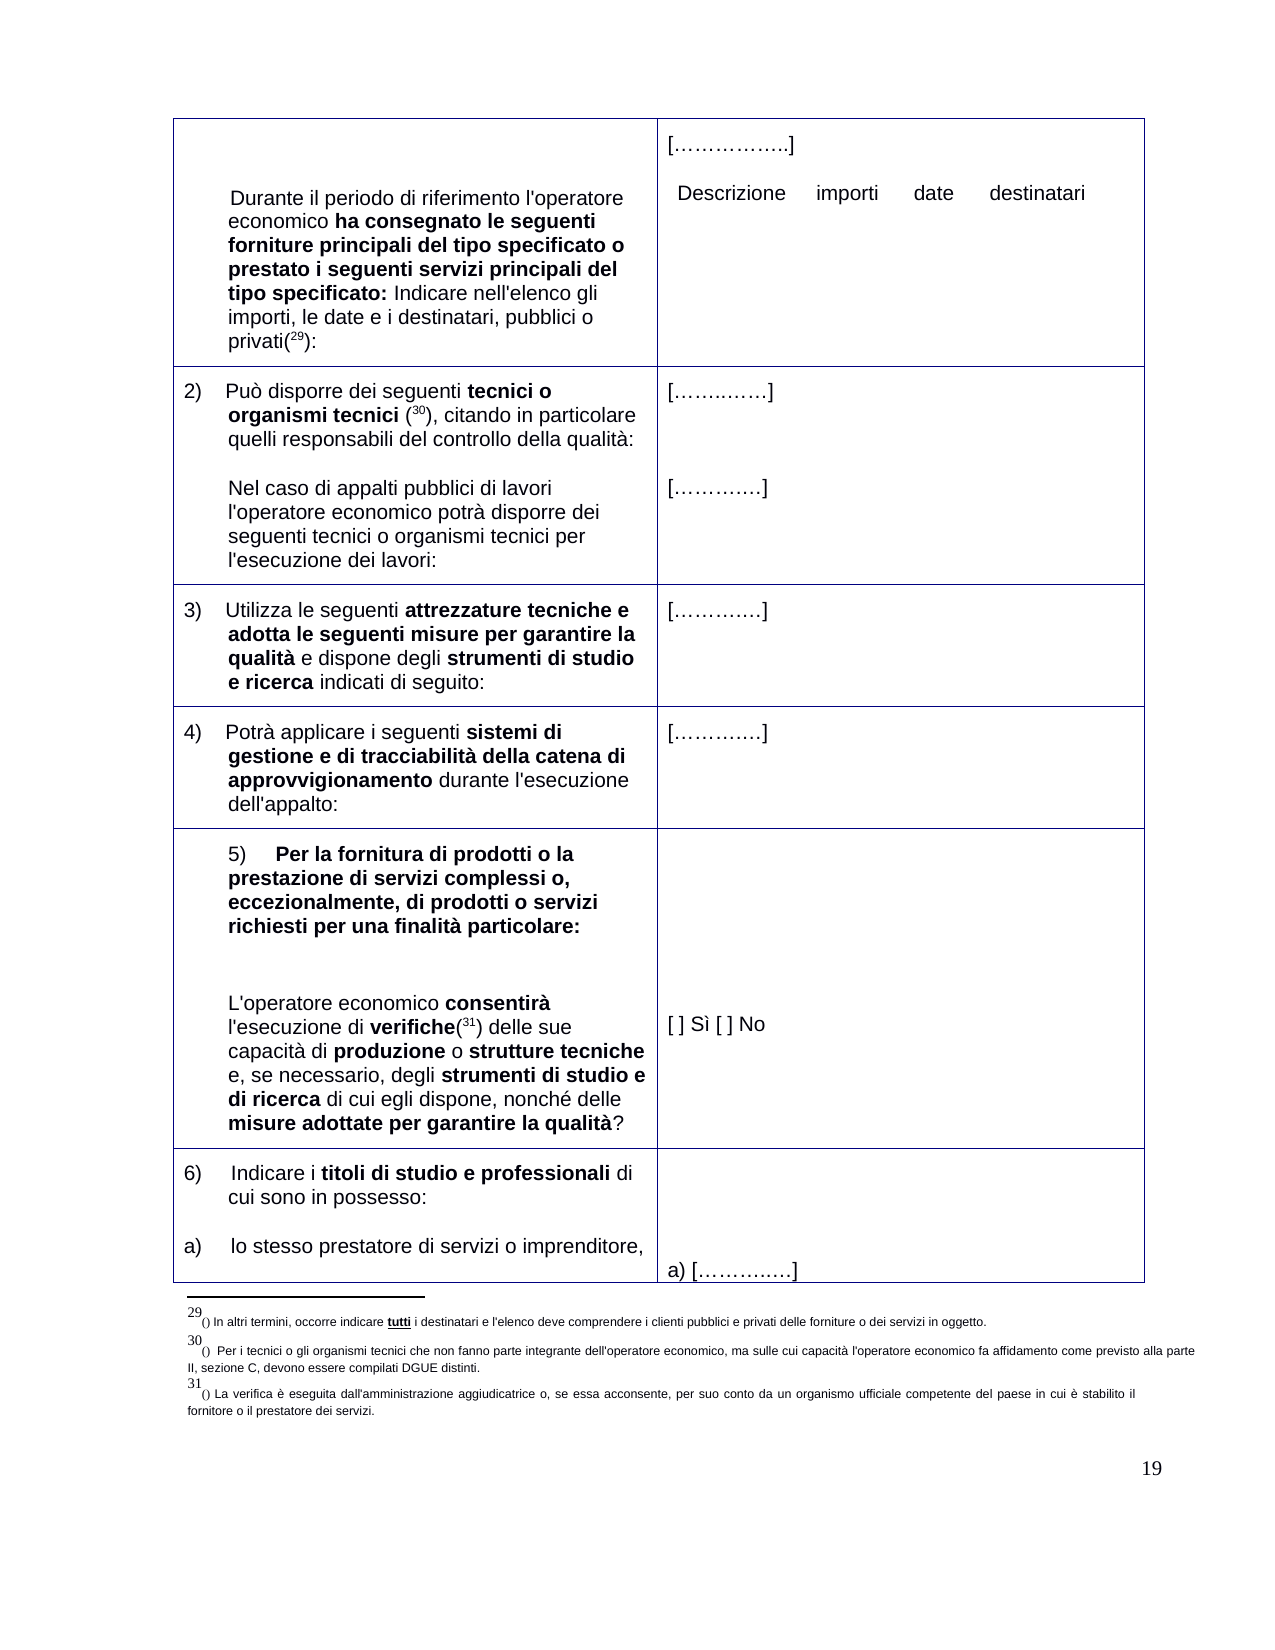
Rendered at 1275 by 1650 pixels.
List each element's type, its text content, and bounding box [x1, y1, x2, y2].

table_cell 6) Indicare i titoli di studio e professionali di cui sono in possesso: a) lo stesso prestatore di servizi o imprenditore, [174, 1149, 657, 1282]
table_cell [……….…] [658, 707, 1144, 828]
table_cell a) [………..…] [658, 1149, 1144, 1282]
table_cell 2) Può disporre dei seguenti tecnici o organismi tecnici (), citando in particolare quelli responsabili del controllo della qualità: Nel caso di appalti pubblici di lavori l'operatore economico potrà disporre dei seguenti tecnici o organismi tecnici per l'esecuzione dei lavori: [174, 367, 657, 584]
table_cell 4) Potrà applicare i seguenti sistemi di gestione e di tracciabilità della catena di approvvigionamento durante l'esecuzione dell'appalto: [174, 707, 657, 828]
table_cell [ ] Sì [ ] No [658, 829, 1144, 1147]
table_cell [……….…] [658, 585, 1144, 706]
table_cell 3) Utilizza le seguenti attrezzature tecniche e adotta le seguenti misure per garantire la qualità e dispone degli strumenti di studio e ricerca indicati di seguito: [174, 585, 657, 706]
table_cell [……..……] [……….…] [658, 367, 1144, 584]
table_cell Durante il periodo di riferimento l'operatore economico ha consegnato le seguenti forniture principali del tipo specificato o prestato i seguenti servizi principali del tipo specificato: Indicare nell'elenco gli importi, le date e i destinatari, pubblici o privati(): [174, 119, 657, 366]
table_cell 5) Per la fornitura di prodotti o la prestazione di servizi complessi o, eccezionalmente, di prodotti o servizi richiesti per una finalità particolare: L'operatore economico consentirà l'esecuzione di verifiche() delle sue capacità di produzione o strutture tecniche e, se necessario, degli strumenti di studio e di ricerca di cui egli dispone, nonché delle misure adottate per garantire la qualità? [174, 829, 657, 1147]
table_cell [……………..] Descrizione importi date destinatari [658, 119, 1144, 366]
